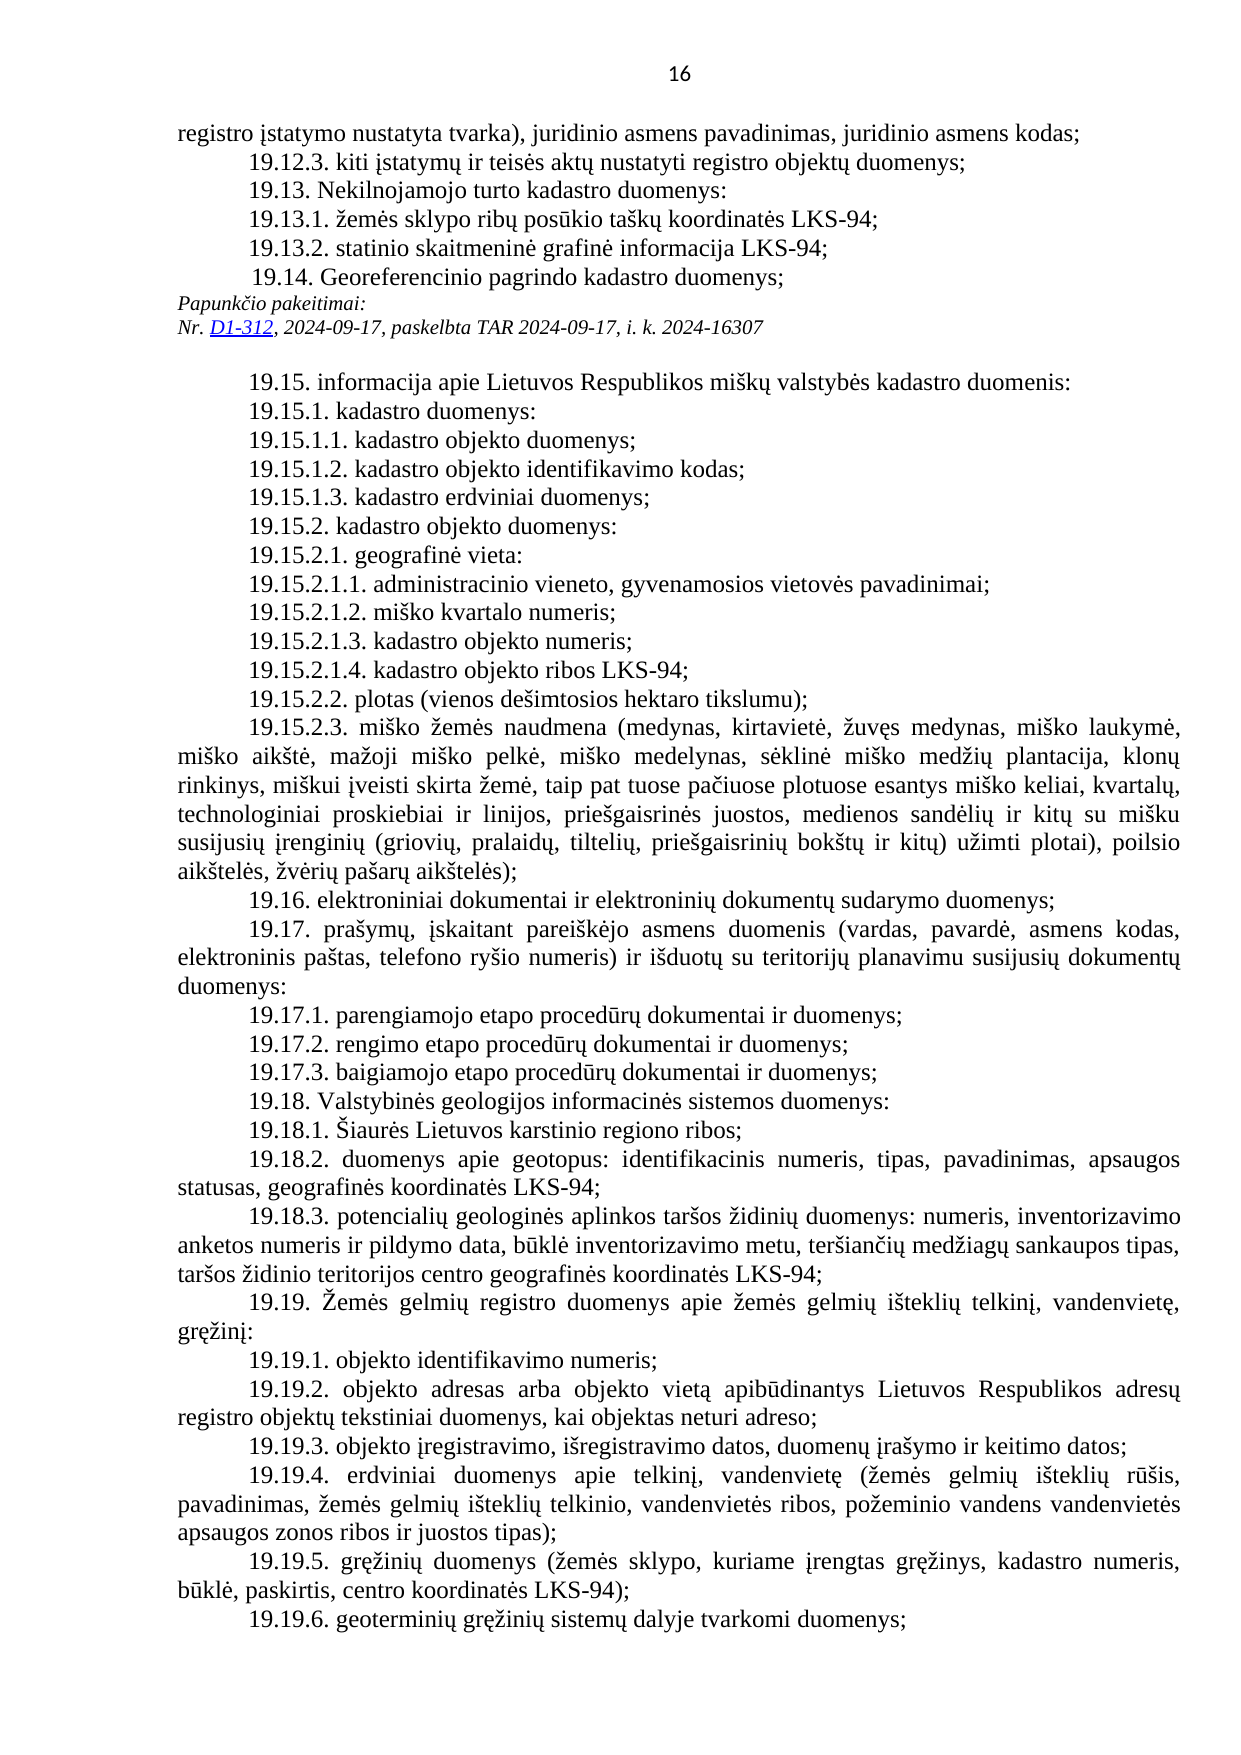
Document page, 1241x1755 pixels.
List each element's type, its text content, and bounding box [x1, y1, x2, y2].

text 19.13.2. statinio skaitmeninė grafinė informacija LKS-94; [177, 233, 1181, 262]
text 19.19.1. objekto identifikavimo numeris; [177, 1345, 1181, 1374]
text 19.14. Georeferencinio pagrindo kadastro duomenys; [177, 262, 1181, 291]
text 19.15.2. kadastro objekto duomenys: [177, 511, 1181, 540]
text 19.16. elektroniniai dokumentai ir elektroninių dokumentų sudarymo duomenys; [177, 885, 1181, 914]
text 19.15.2.1.4. kadastro objekto ribos LKS-94; [177, 655, 1181, 684]
text 19.19.3. objekto įregistravimo, išregistravimo datos, duomenų įrašymo ir keitimo datos; [177, 1431, 1181, 1460]
text 19.17. prašymų, įskaitant pareiškėjo asmens duomenis (vardas, pavardė, asmens kodas, elektroninis paštas, telefono ryšio numeris) ir išduotų su teritorijų planavimu susijusių dokumentų duomenys: [177, 914, 1181, 1000]
text 19.19.2. objekto adresas arba objekto vietą apibūdinantys Lietuvos Respublikos adresų registro objektų tekstiniai duomenys, kai objektas neturi adreso; [177, 1374, 1181, 1431]
text 19.18.1. Šiaurės Lietuvos karstinio regiono ribos; [177, 1115, 1181, 1144]
text 19.18.2. duomenys apie geotopus: identifikacinis numeris, tipas, pavadinimas, apsaugos statusas, geografinės koordinatės LKS-94; [177, 1144, 1181, 1201]
text 19.15.2.1. geografinė vieta: [177, 540, 1181, 569]
text 19.13.1. žemės sklypo ribų posūkio taškų koordinatės LKS-94; [177, 204, 1181, 233]
text 19.15.1.2. kadastro objekto identifikavimo kodas; [177, 454, 1181, 482]
text 19.19.6. geoterminių gręžinių sistemų dalyje tvarkomi duomenys; [177, 1604, 1181, 1632]
text 19.18.3. potencialių geologinės aplinkos taršos židinių duomenys: numeris, inventorizavimo anketos numeris ir pildymo data, būklė inventorizavimo metu, teršiančių medžiagų sankaupos tipas, taršos židinio teritorijos centro geografinės koordinatės LKS-94; [177, 1201, 1181, 1287]
text 19.15.2.2. plotas (vienos dešimtosios hektaro tikslumu); [177, 684, 1181, 712]
text 19.12.3. kiti įstatymų ir teisės aktų nustatyti registro objektų duomenys; [177, 147, 1181, 176]
text registro įstatymo nustatyta tvarka), juridinio asmens pavadinimas, juridinio asmens kodas; [177, 118, 1181, 147]
text 19.15.1.3. kadastro erdviniai duomenys; [177, 482, 1181, 511]
text 19.19.4. erdviniai duomenys apie telkinį, vandenvietę (žemės gelmių išteklių rūšis, pavadinimas, žemės gelmių išteklių telkinio, vandenvietės ribos, požeminio vandens vandenvietės apsaugos zonos ribos ir juostos tipas); [177, 1460, 1181, 1546]
text 19.19. Žemės gelmių registro duomenys apie žemės gelmių išteklių telkinį, vandenvietę, gręžinį: [177, 1287, 1181, 1345]
text 19.15.2.1.3. kadastro objekto numeris; [177, 626, 1181, 655]
text 19.17.2. rengimo etapo procedūrų dokumentai ir duomenys; [177, 1029, 1181, 1057]
text 19.19.5. gręžinių duomenys (žemės sklypo, kuriame įrengtas gręžinys, kadastro numeris, būklė, paskirtis, centro koordinatės LKS-94); [177, 1546, 1181, 1604]
text 19.18. Valstybinės geologijos informacinės sistemos duomenys: [177, 1086, 1181, 1115]
text 19.15.1.1. kadastro objekto duomenys; [177, 425, 1181, 454]
text 19.13. Nekilnojamojo turto kadastro duomenys: [177, 176, 1181, 204]
text 19.17.1. parengiamojo etapo procedūrų dokumentai ir duomenys; [177, 1000, 1181, 1029]
text 19.15.2.1.2. miško kvartalo numeris; [177, 597, 1181, 626]
text 19.15.2.3. miško žemės naudmena (medynas, kirtavietė, žuvęs medynas, miško laukymė, miško aikštė, mažoji miško pelkė, miško medelynas, sėklinė miško medžių plantacija, klonų rinkinys, miškui įveisti skirta žemė, taip pat tuose pačiuose plotuose esantys miško keliai, kvartalų, technologiniai proskiebiai ir linijos, priešgaisrinės juostos, medienos sandėlių ir kitų su mišku susijusių įrenginių (griovių, pralaidų, tiltelių, priešgaisrinių bokštų ir kitų) užimti plotai), poilsio aikštelės, žvėrių pašarų aikštelės); [177, 712, 1181, 885]
text 19.15.1. kadastro duomenys: [177, 396, 1181, 425]
text Papunkčio pakeitimai: [177, 291, 1181, 315]
text 19.15. informacija apie Lietuvos Respublikos miškų valstybės kadastro duomenis: [177, 367, 1181, 396]
text 19.15.2.1.1. administracinio vieneto, gyvenamosios vietovės pavadinimai; [177, 569, 1181, 597]
text 19.17.3. baigiamojo etapo procedūrų dokumentai ir duomenys; [177, 1057, 1181, 1086]
text Nr. D1-312, 2024-09-17, paskelbta TAR 2024-09-17, i. k. 2024-16307 [177, 315, 1181, 339]
